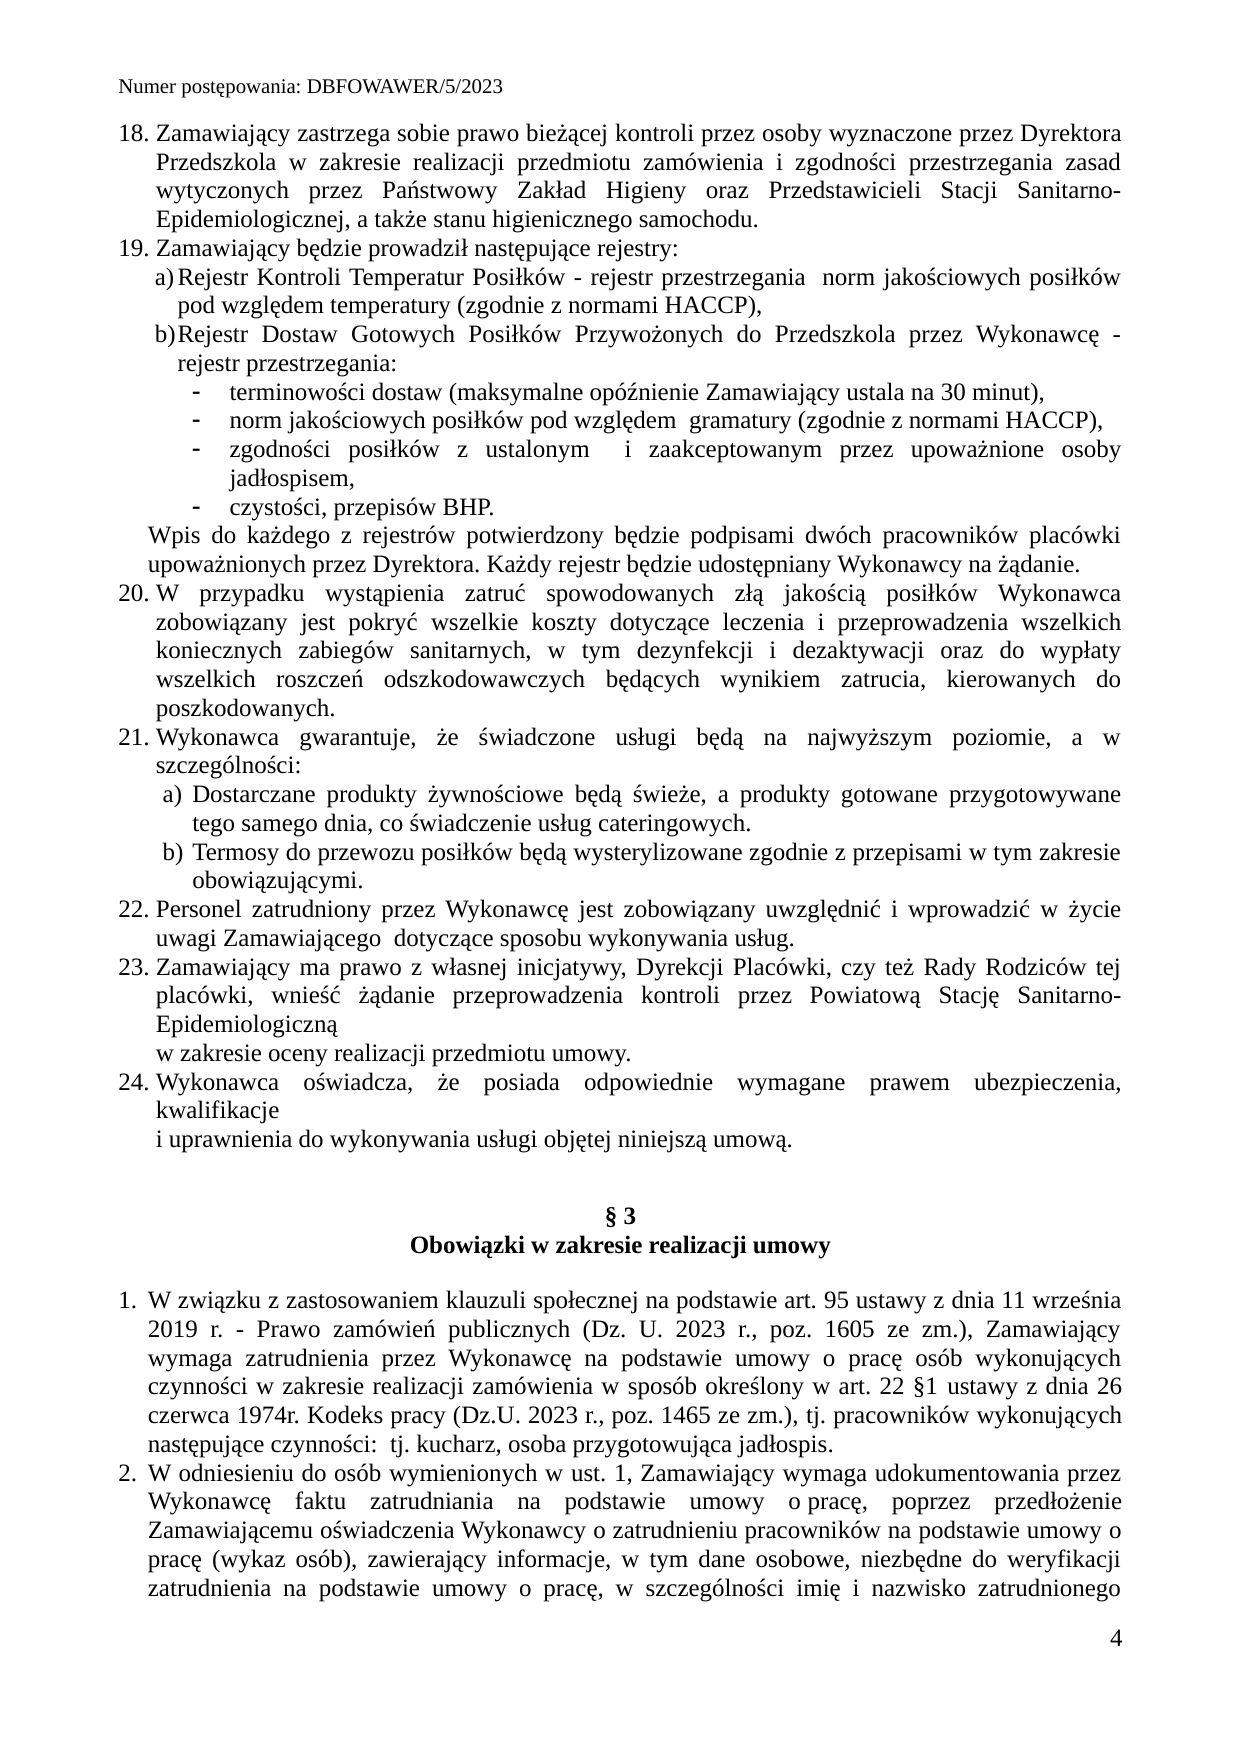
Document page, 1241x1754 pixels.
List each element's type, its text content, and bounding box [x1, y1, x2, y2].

list terminowości dostaw (maksymalne opóźnienie Zamawiający ustala na 30 minut), [192, 377, 1122, 406]
list Rejestr Dostaw Gotowych Posiłków Przywożonych do Przedszkola przez Wykonawcę - rejestr przestrzegania: [154, 319, 1122, 377]
list W przypadku wystąpienia zatruć spowodowanych złą jakością posiłków Wykonawca zobowiązany jest pokryć wszelkie koszty dotyczące leczenia i przeprowadzenia wszelkich koniecznych zabiegów sanitarnych, w tym dezynfekcji i dezaktywacji oraz do wypłaty wszelkich roszczeń odszkodowawczych będących wynikiem zatrucia, kierowanych do poszkodowanych. [118, 578, 1122, 722]
list Dostarczane produkty żywnościowe będą świeże, a produkty gotowane przygotowywane tego samego dnia, co świadczenie usług cateringowych. [162, 779, 1122, 837]
list norm jakościowych posiłków pod względem gramatury (zgodnie z normami HACCP), [192, 406, 1122, 434]
list Zamawiający będzie prowadził następujące rejestry: [118, 233, 1122, 262]
list Rejestr Kontroli Temperatur Posiłków - rejestr przestrzegania norm jakościowych posiłków pod względem temperatury (zgodnie z normami HACCP), [154, 262, 1122, 319]
list Zamawiający ma prawo z własnej inicjatywy, Dyrekcji Placówki, czy też Rady Rodziców tej placówki, wnieść żądanie przeprowadzenia kontroli przez Powiatową Stację Sanitarno-Epidemiologiczną w zakresie oceny realizacji przedmiotu umowy. [118, 952, 1122, 1067]
list Wykonawca oświadcza, że posiada odpowiednie wymagane prawem ubezpieczenia, kwalifikacje i uprawnienia do wykonywania usługi objętej niniejszą umową. [118, 1067, 1122, 1153]
list Personel zatrudniony przez Wykonawcę jest zobowiązany uwzględnić i wprowadzić w życie uwagi Zamawiającego dotyczące sposobu wykonywania usług. [118, 894, 1122, 952]
list czystości, przepisów BHP. [192, 492, 1122, 521]
list Termosy do przewozu posiłków będą wysterylizowane zgodnie z przepisami w tym zakresie obowiązującymi. [162, 837, 1122, 894]
list W odniesieniu do osób wymienionych w ust. 1, Zamawiający wymaga udokumentowania przez Wykonawcę faktu zatrudniania na podstawie umowy o pracę, poprzez przedłożenie Zamawiającemu oświadczenia Wykonawcy o zatrudnieniu pracowników na podstawie umowy o pracę (wykaz osób), zawierający informacje, w tym dane osobowe, niezbędne do weryfikacji zatrudnienia na podstawie umowy o pracę, w szczególności imię i nazwisko zatrudnionego [118, 1458, 1122, 1601]
text § 3 [118, 1201, 1122, 1230]
text Wpis do każdego z rejestrów potwierdzony będzie podpisami dwóch pracowników placówki upoważnionych przez Dyrektora. Każdy rejestr będzie udostępniany Wykonawcy na żądanie. [148, 521, 1122, 578]
list zgodności posiłków z ustalonym i zaakceptowanym przez upoważnione osoby jadłospisem, [192, 434, 1122, 492]
list Zamawiający zastrzega sobie prawo bieżącej kontroli przez osoby wyznaczone przez Dyrektora Przedszkola w zakresie realizacji przedmiotu zamówienia i zgodności przestrzegania zasad wytyczonych przez Państwowy Zakład Higieny oraz Przedstawicieli Stacji Sanitarno- Epidemiologicznej, a także stanu higienicznego samochodu. [118, 118, 1122, 233]
list W związku z zastosowaniem klauzuli społecznej na podstawie art. 95 ustawy z dnia 11 września 2019 r. - Prawo zamówień publicznych (Dz. U. 2023 r., poz. 1605 ze zm.), Zamawiający wymaga zatrudnienia przez Wykonawcę na podstawie umowy o pracę osób wykonujących czynności w zakresie realizacji zamówienia w sposób określony w art. 22 §1 ustawy z dnia 26 czerwca 1974r. Kodeks pracy (Dz.U. 2023 r., poz. 1465 ze zm.), tj. pracowników wykonujących następujące czynności: tj. kucharz, osoba przygotowująca jadłospis. [118, 1285, 1122, 1458]
text Obowiązki w zakresie realizacji umowy [118, 1230, 1122, 1259]
list Wykonawca gwarantuje, że świadczone usługi będą na najwyższym poziomie, a w szczególności: [118, 722, 1122, 779]
